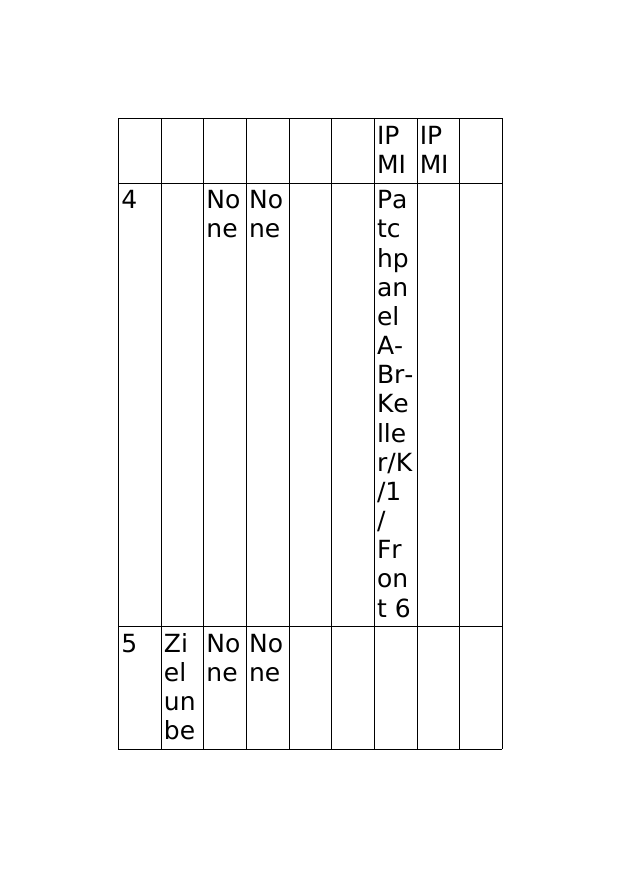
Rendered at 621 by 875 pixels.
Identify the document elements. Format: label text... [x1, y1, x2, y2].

table_cell [204, 119, 246, 182]
table_cell [332, 627, 374, 748]
table_cell [332, 119, 374, 182]
table_cell None [204, 627, 246, 748]
table_cell [460, 184, 502, 626]
table_cell [290, 184, 331, 626]
table_cell [332, 184, 374, 626]
table_cell 4 [119, 184, 161, 626]
table_cell [119, 119, 161, 182]
table_cell None [204, 184, 246, 626]
table_cell None [247, 627, 289, 748]
table_cell [162, 119, 203, 182]
table_cell [290, 119, 331, 182]
table_cell [418, 627, 459, 748]
table_cell Ziel unbe [162, 627, 203, 748]
table_cell None [247, 184, 289, 626]
table_cell Patchpanel A-Br-Keller/K/1 / Front 6 [375, 184, 417, 626]
table_cell [247, 119, 289, 182]
table_cell [460, 627, 502, 748]
table_cell [460, 119, 502, 182]
table_cell 5 [119, 627, 161, 748]
table_cell [162, 184, 203, 626]
table_cell [375, 627, 417, 748]
table_cell IPMI [375, 119, 417, 182]
table_cell [290, 627, 331, 748]
table_cell IPMI [418, 119, 459, 182]
table_cell [418, 184, 459, 626]
